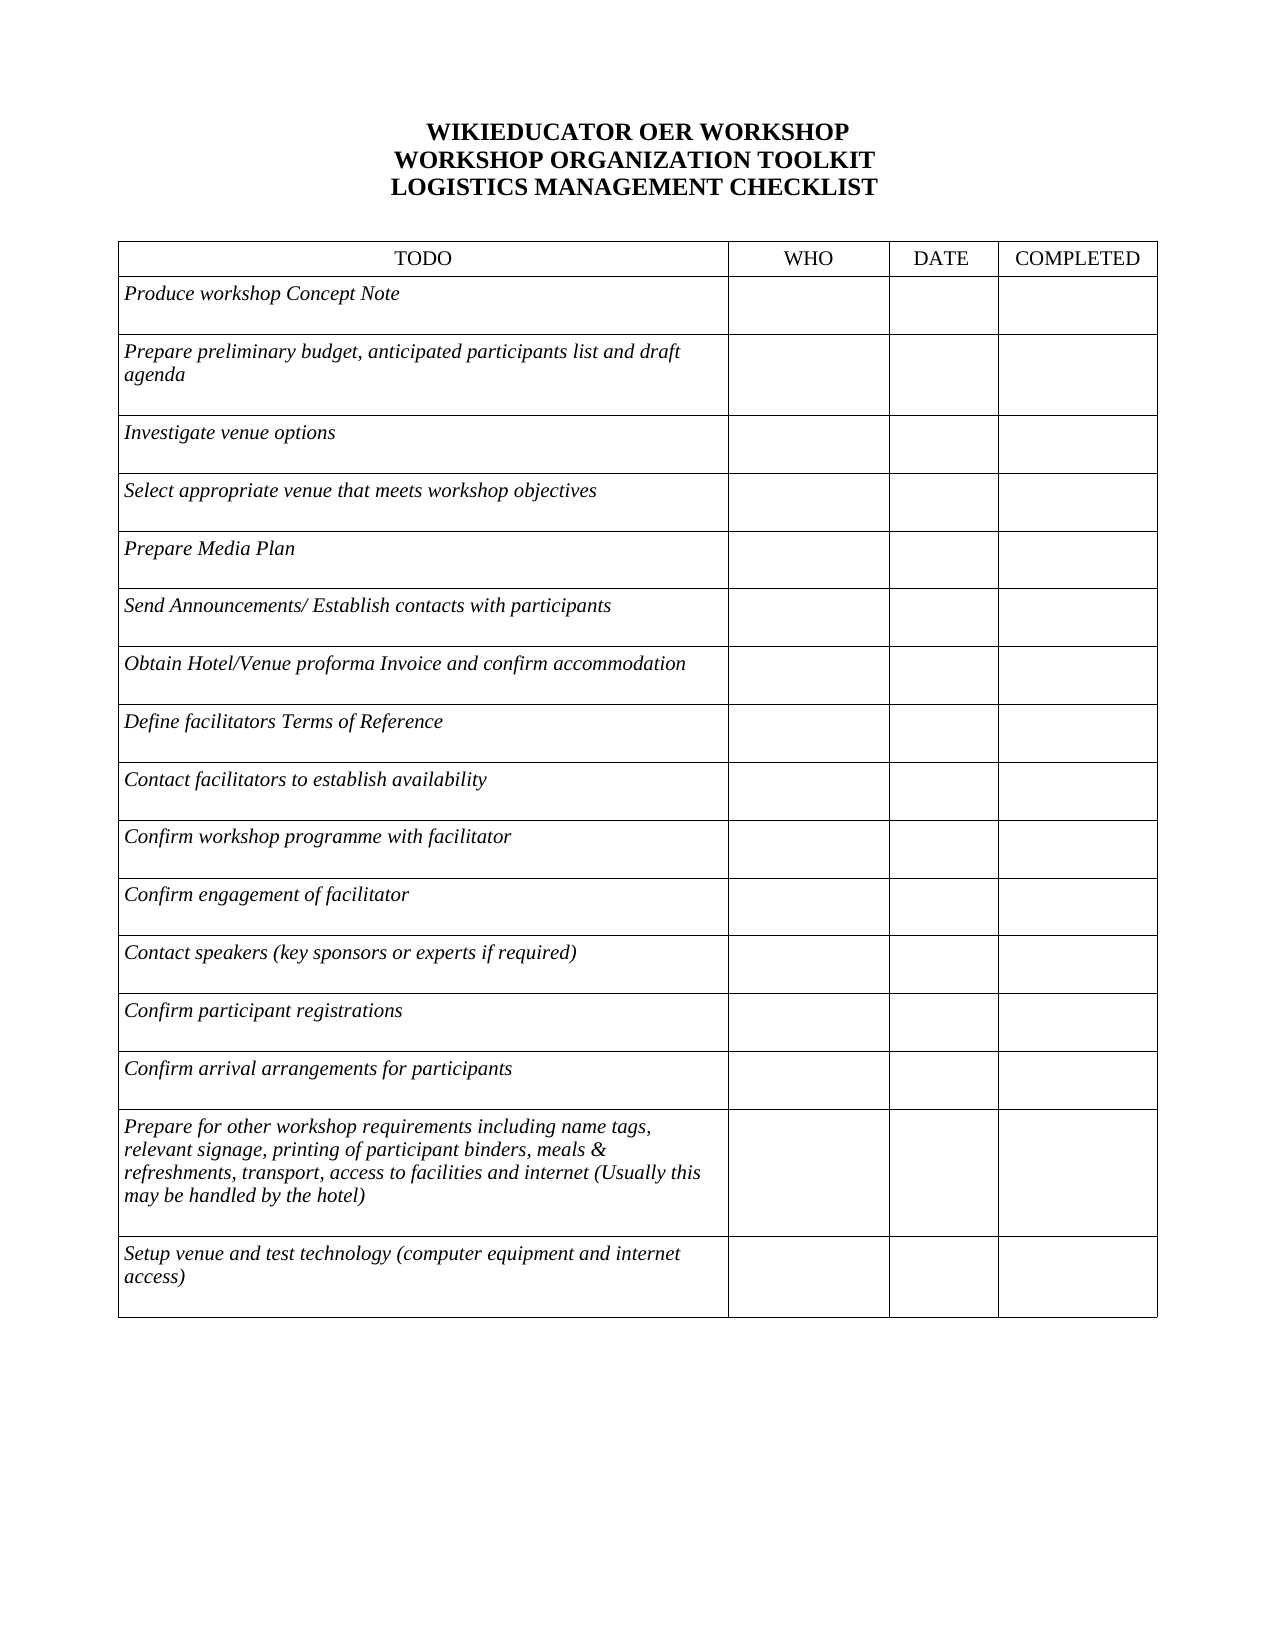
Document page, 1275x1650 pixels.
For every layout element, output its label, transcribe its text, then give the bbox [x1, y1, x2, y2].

table_cell [729, 1110, 889, 1236]
table_cell [890, 474, 998, 531]
table_cell Contact speakers (key sponsors or experts if required) [119, 936, 728, 993]
text WIKIEDUCATOR OER WORKSHOP [118, 118, 1157, 146]
table_cell [729, 1237, 889, 1317]
table_cell Prepare preliminary budget, anticipated participants list and draft agenda [119, 335, 728, 415]
table_cell [999, 532, 1157, 588]
text LOGISTICS MANAGEMENT CHECKLIST [118, 173, 1157, 201]
table_cell [999, 277, 1157, 334]
table_cell [999, 705, 1157, 762]
table_cell [890, 532, 998, 588]
table_cell [890, 1052, 998, 1109]
table_cell [729, 705, 889, 762]
table_cell [729, 763, 889, 819]
table_cell [729, 994, 889, 1051]
table_cell [729, 474, 889, 531]
table_cell Produce workshop Concept Note [119, 277, 728, 334]
table_cell [999, 647, 1157, 704]
table_cell [999, 936, 1157, 993]
table_header COMPLETED [999, 242, 1157, 276]
table_header TODO [119, 242, 728, 276]
table_cell [890, 763, 998, 819]
table_cell [729, 335, 889, 415]
table_cell [729, 647, 889, 704]
table_cell [729, 821, 889, 877]
table_cell [999, 1110, 1157, 1236]
table_header WHO [729, 242, 889, 276]
table_cell [999, 763, 1157, 819]
table_cell [890, 1237, 998, 1317]
table_cell Obtain Hotel/Venue proforma Invoice and confirm accommodation [119, 647, 728, 704]
table_cell Setup venue and test technology (computer equipment and internet access) [119, 1237, 728, 1317]
text WORKSHOP ORGANIZATION TOOLKIT [118, 146, 1157, 173]
table_cell [890, 589, 998, 646]
table_cell [729, 1052, 889, 1109]
table_cell [999, 821, 1157, 877]
table_cell [890, 647, 998, 704]
table_cell [890, 879, 998, 935]
table_cell [890, 277, 998, 334]
table_cell Confirm engagement of facilitator [119, 879, 728, 935]
table_cell [999, 416, 1157, 473]
table_cell [890, 821, 998, 877]
table_cell Investigate venue options [119, 416, 728, 473]
table_cell [999, 879, 1157, 935]
table_cell [890, 705, 998, 762]
table_cell [890, 936, 998, 993]
table_cell [999, 589, 1157, 646]
table_cell [999, 474, 1157, 531]
table_cell Confirm workshop programme with facilitator [119, 821, 728, 877]
table_cell [729, 532, 889, 588]
table_cell Prepare for other workshop requirements including name tags, relevant signage, printing of participant binders, meals & refreshments, transport, access to facilities and internet (Usually this may be handled by the hotel) [119, 1110, 728, 1236]
table_cell [729, 416, 889, 473]
table_cell Send Announcements/ Establish contacts with participants [119, 589, 728, 646]
table_cell Select appropriate venue that meets workshop objectives [119, 474, 728, 531]
table_cell [999, 994, 1157, 1051]
table_cell Confirm arrival arrangements for participants [119, 1052, 728, 1109]
table_header DATE [890, 242, 998, 276]
table_cell [890, 994, 998, 1051]
table_cell [729, 277, 889, 334]
table_cell [999, 335, 1157, 415]
table_cell [890, 335, 998, 415]
table_cell [729, 936, 889, 993]
table_cell [729, 879, 889, 935]
table_cell [890, 416, 998, 473]
table_cell [729, 589, 889, 646]
table_cell Define facilitators Terms of Reference [119, 705, 728, 762]
table_cell [999, 1052, 1157, 1109]
table_cell [999, 1237, 1157, 1317]
table_cell Confirm participant registrations [119, 994, 728, 1051]
table_cell Prepare Media Plan [119, 532, 728, 588]
table_cell Contact facilitators to establish availability [119, 763, 728, 819]
table_cell [890, 1110, 998, 1236]
